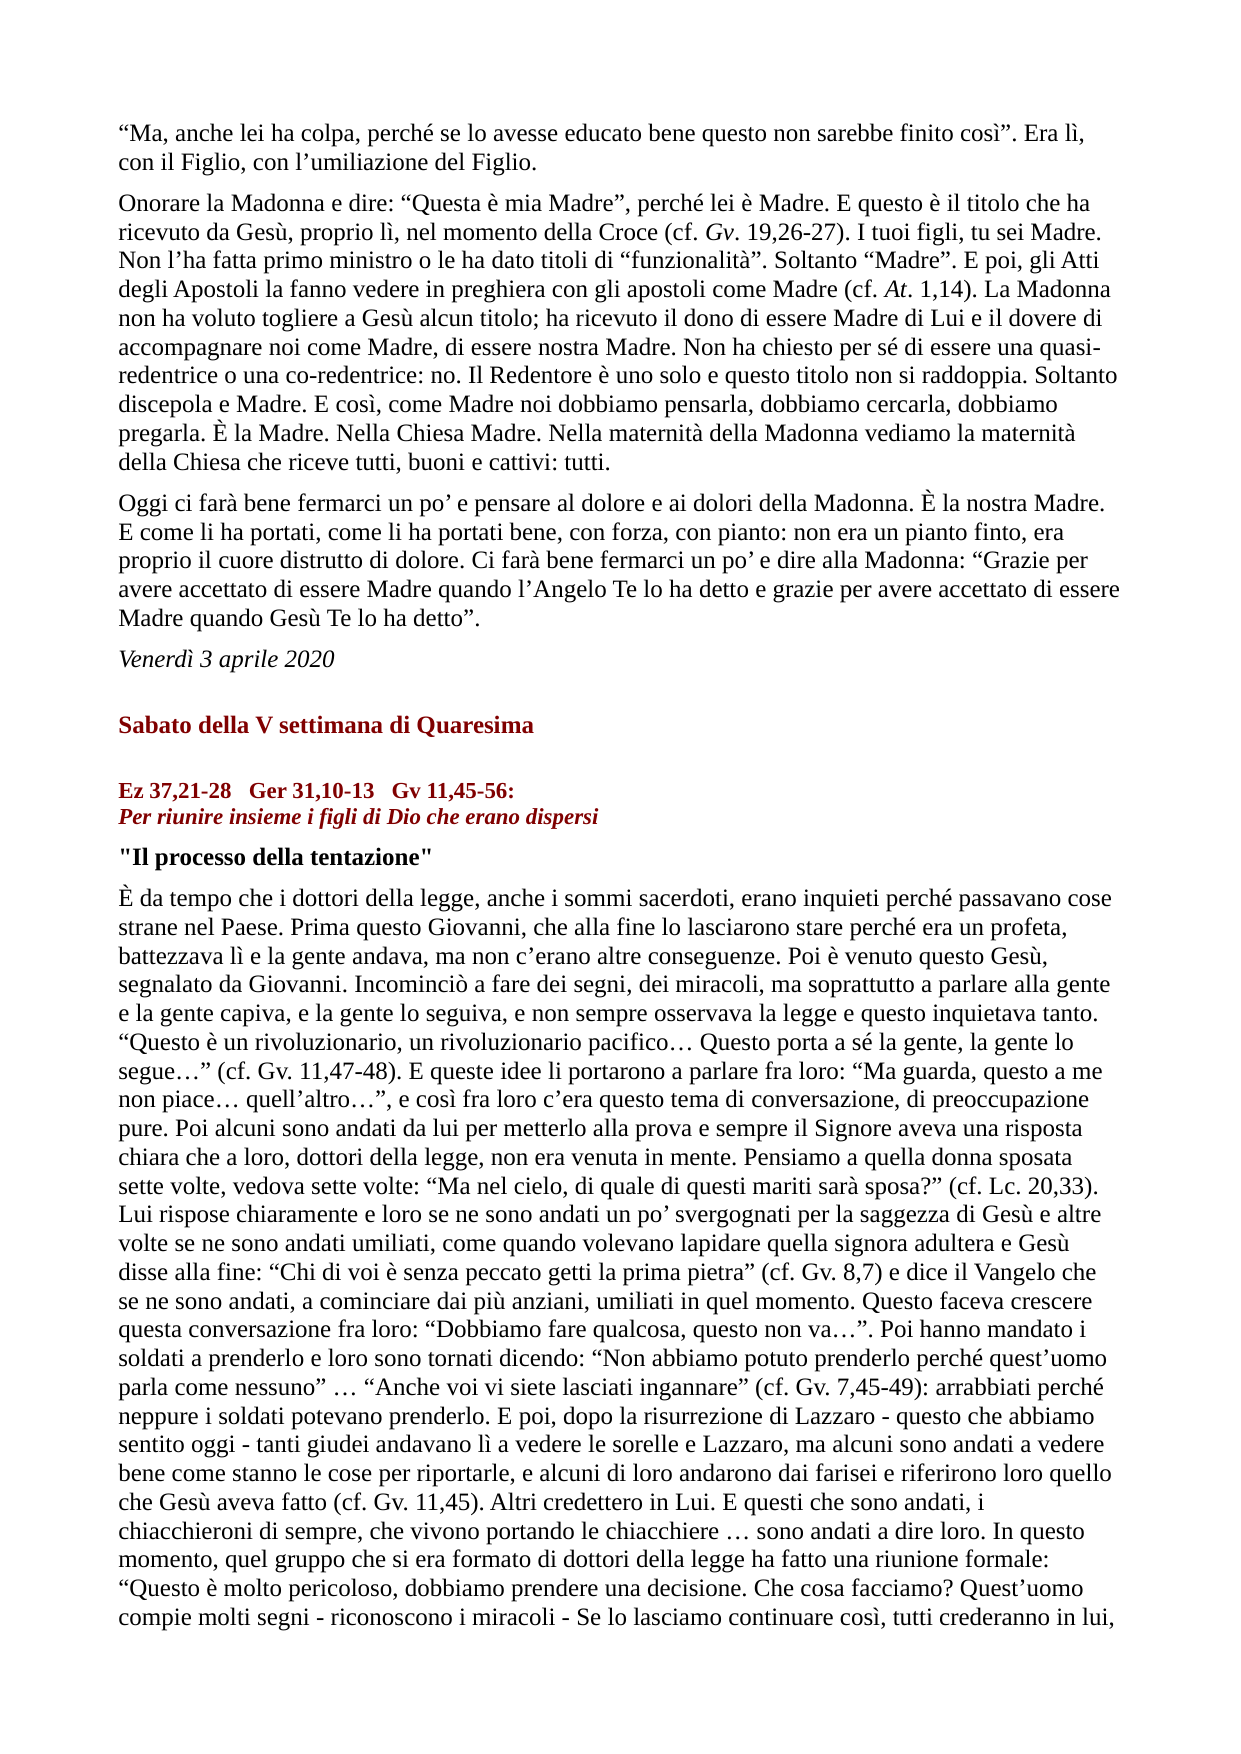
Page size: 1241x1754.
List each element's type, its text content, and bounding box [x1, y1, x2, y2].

text “Ma, anche lei ha colpa, perché se lo avesse educato bene questo non sarebbe finito così”. Era lì, con il Figlio, con l’umiliazione del Figlio. [118, 118, 1122, 176]
text "Il processo della tentazione" [118, 842, 1122, 871]
text Onorare la Madonna e dire: “Questa è mia Madre”, perché lei è Madre. E questo è il titolo che ha ricevuto da Gesù, proprio lì, nel momento della Croce (cf. Gv. 19,26-27). I tuoi figli, tu sei Madre. Non l’ha fatta primo ministro o le ha dato titoli di “funzionalità”. Soltanto “Madre”. E poi, gli Atti degli Apostoli la fanno vedere in preghiera con gli apostoli come Madre (cf. At. 1,14). La Madonna non ha voluto togliere a Gesù alcun titolo; ha ricevuto il dono di essere Madre di Lui e il dovere di accompagnare noi come Madre, di essere nostra Madre. Non ha chiesto per sé di essere una quasi-redentrice o una co-redentrice: no. Il Redentore è uno solo e questo titolo non si raddoppia. Soltanto discepola e Madre. E così, come Madre noi dobbiamo pensarla, dobbiamo cercarla, dobbiamo pregarla. È la Madre. Nella Chiesa Madre. Nella maternità della Madonna vediamo la maternità della Chiesa che riceve tutti, buoni e cattivi: tutti. [118, 188, 1122, 476]
text Venerdì 3 aprile 2020 [118, 644, 1122, 673]
text È da tempo che i dottori della legge, anche i sommi sacerdoti, erano inquieti perché passavano cose strane nel Paese. Prima questo Giovanni, che alla fine lo lasciarono stare perché era un profeta, battezzava lì e la gente andava, ma non c’erano altre conseguenze. Poi è venuto questo Gesù, segnalato da Giovanni. Incominciò a fare dei segni, dei miracoli, ma soprattutto a parlare alla gente e la gente capiva, e la gente lo seguiva, e non sempre osservava la legge e questo inquietava tanto. “Questo è un rivoluzionario, un rivoluzionario pacifico… Questo porta a sé la gente, la gente lo segue…” (cf. Gv. 11,47-48). E queste idee li portarono a parlare fra loro: “Ma guarda, questo a me non piace… quell’altro…”, e così fra loro c’era questo tema di conversazione, di preoccupazione pure. Poi alcuni sono andati da lui per metterlo alla prova e sempre il Signore aveva una risposta chiara che a loro, dottori della legge, non era venuta in mente. Pensiamo a quella donna sposata sette volte, vedova sette volte: “Ma nel cielo, di quale di questi mariti sarà sposa?” (cf. Lc. 20,33). Lui rispose chiaramente e loro se ne sono andati un po’ svergognati per la saggezza di Gesù e altre volte se ne sono andati umiliati, come quando volevano lapidare quella signora adultera e Gesù disse alla fine: “Chi di voi è senza peccato getti la prima pietra” (cf. Gv. 8,7) e dice il Vangelo che se ne sono andati, a cominciare dai più anziani, umiliati in quel momento. Questo faceva crescere questa conversazione fra loro: “Dobbiamo fare qualcosa, questo non va…”. Poi hanno mandato i soldati a prenderlo e loro sono tornati dicendo: “Non abbiamo potuto prenderlo perché quest’uomo parla come nessuno” … “Anche voi vi siete lasciati ingannare” (cf. Gv. 7,45-49): arrabbiati perché neppure i soldati potevano prenderlo. E poi, dopo la risurrezione di Lazzaro - questo che abbiamo sentito oggi - tanti giudei andavano lì a vedere le sorelle e Lazzaro, ma alcuni sono andati a vedere bene come stanno le cose per riportarle, e alcuni di loro andarono dai farisei e riferirono loro quello che Gesù aveva fatto (cf. Gv. 11,45). Altri credettero in Lui. E questi che sono andati, i chiacchieroni di sempre, che vivono portando le chiacchiere … sono andati a dire loro. In questo momento, quel gruppo che si era formato di dottori della legge ha fatto una riunione formale: “Questo è molto pericoloso, dobbiamo prendere una decisione. Che cosa facciamo? Quest’uomo compie molti segni - riconoscono i miracoli - Se lo lasciamo continuare così, tutti crederanno in lui, [118, 883, 1122, 1631]
subtitle Sabato della V settimana di Quaresima [118, 711, 1122, 739]
text Oggi ci farà bene fermarci un po’ e pensare al dolore e ai dolori della Madonna. È la nostra Madre. E come li ha portati, come li ha portati bene, con forza, con pianto: non era un pianto finto, era proprio il cuore distrutto di dolore. Ci farà bene fermarci un po’ e dire alla Madonna: “Grazie per avere accettato di essere Madre quando l’Angelo Te lo ha detto e grazie per avere accettato di essere Madre quando Gesù Te lo ha detto”. [118, 488, 1122, 632]
subtitle Ez 37,21-28 Ger 31,10-13 Gv 11,45-56: Per riunire insieme i figli di Dio che erano dispersi [118, 777, 1122, 829]
